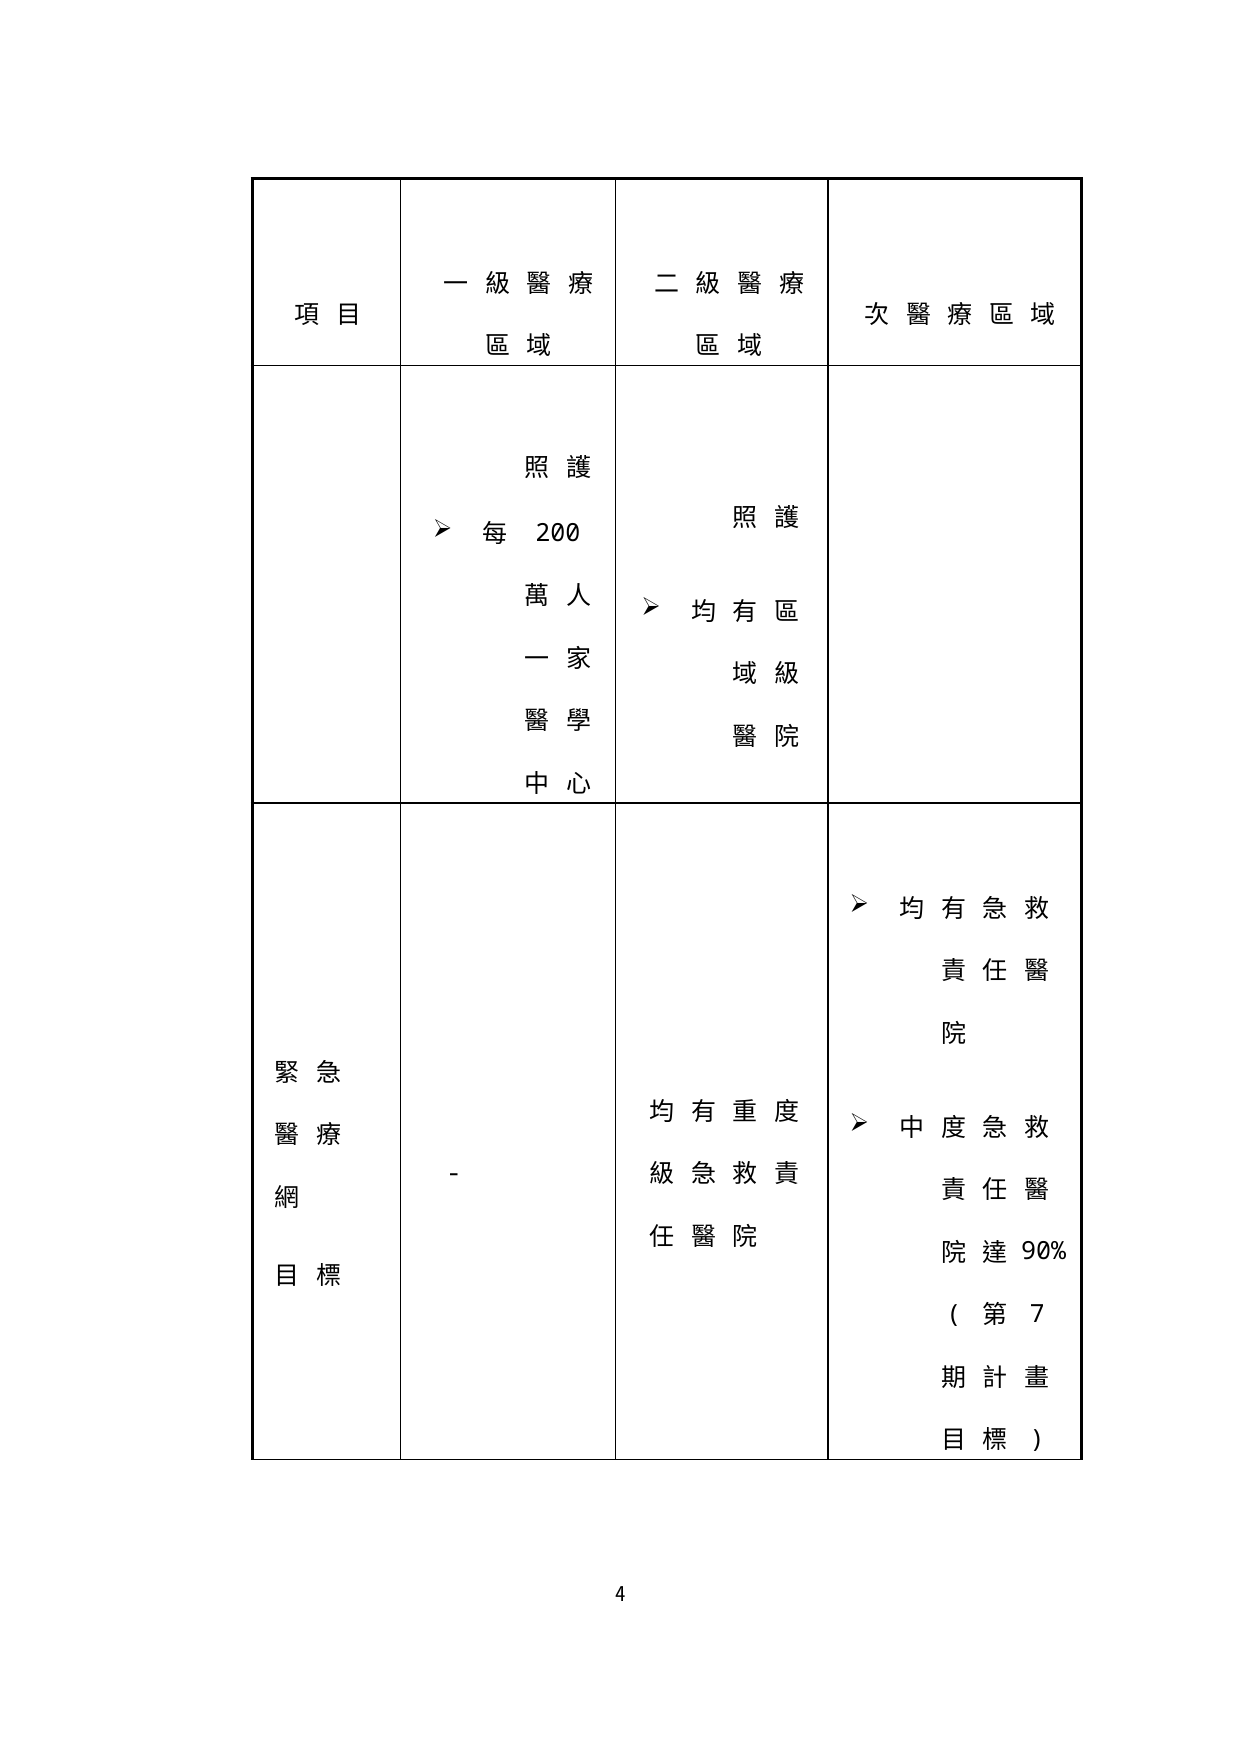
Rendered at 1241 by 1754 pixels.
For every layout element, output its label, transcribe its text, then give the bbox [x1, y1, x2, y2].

table_header 次醫療區域 [829, 180, 1080, 365]
table_cell 緊急醫療網 目標 [254, 804, 400, 1458]
table_cell [829, 366, 1080, 802]
table_cell 提供充分之急性住院照護 均有區域級醫院 [616, 366, 827, 802]
table_cell 提供完整之三級醫療照護 每200萬人一家醫學中心 [401, 366, 615, 802]
table_header 二級醫療區域 [616, 180, 827, 365]
table_cell - [401, 804, 615, 1458]
table_header 項目 [254, 180, 400, 365]
table_header 一級醫療區域 [401, 180, 615, 365]
table_cell 均有重度級急救責任醫院 [616, 804, 827, 1458]
table_cell 均有急救責任醫院 中度急救責任醫院達90%(第7期計畫目標) [829, 804, 1080, 1458]
table_cell [254, 366, 400, 802]
